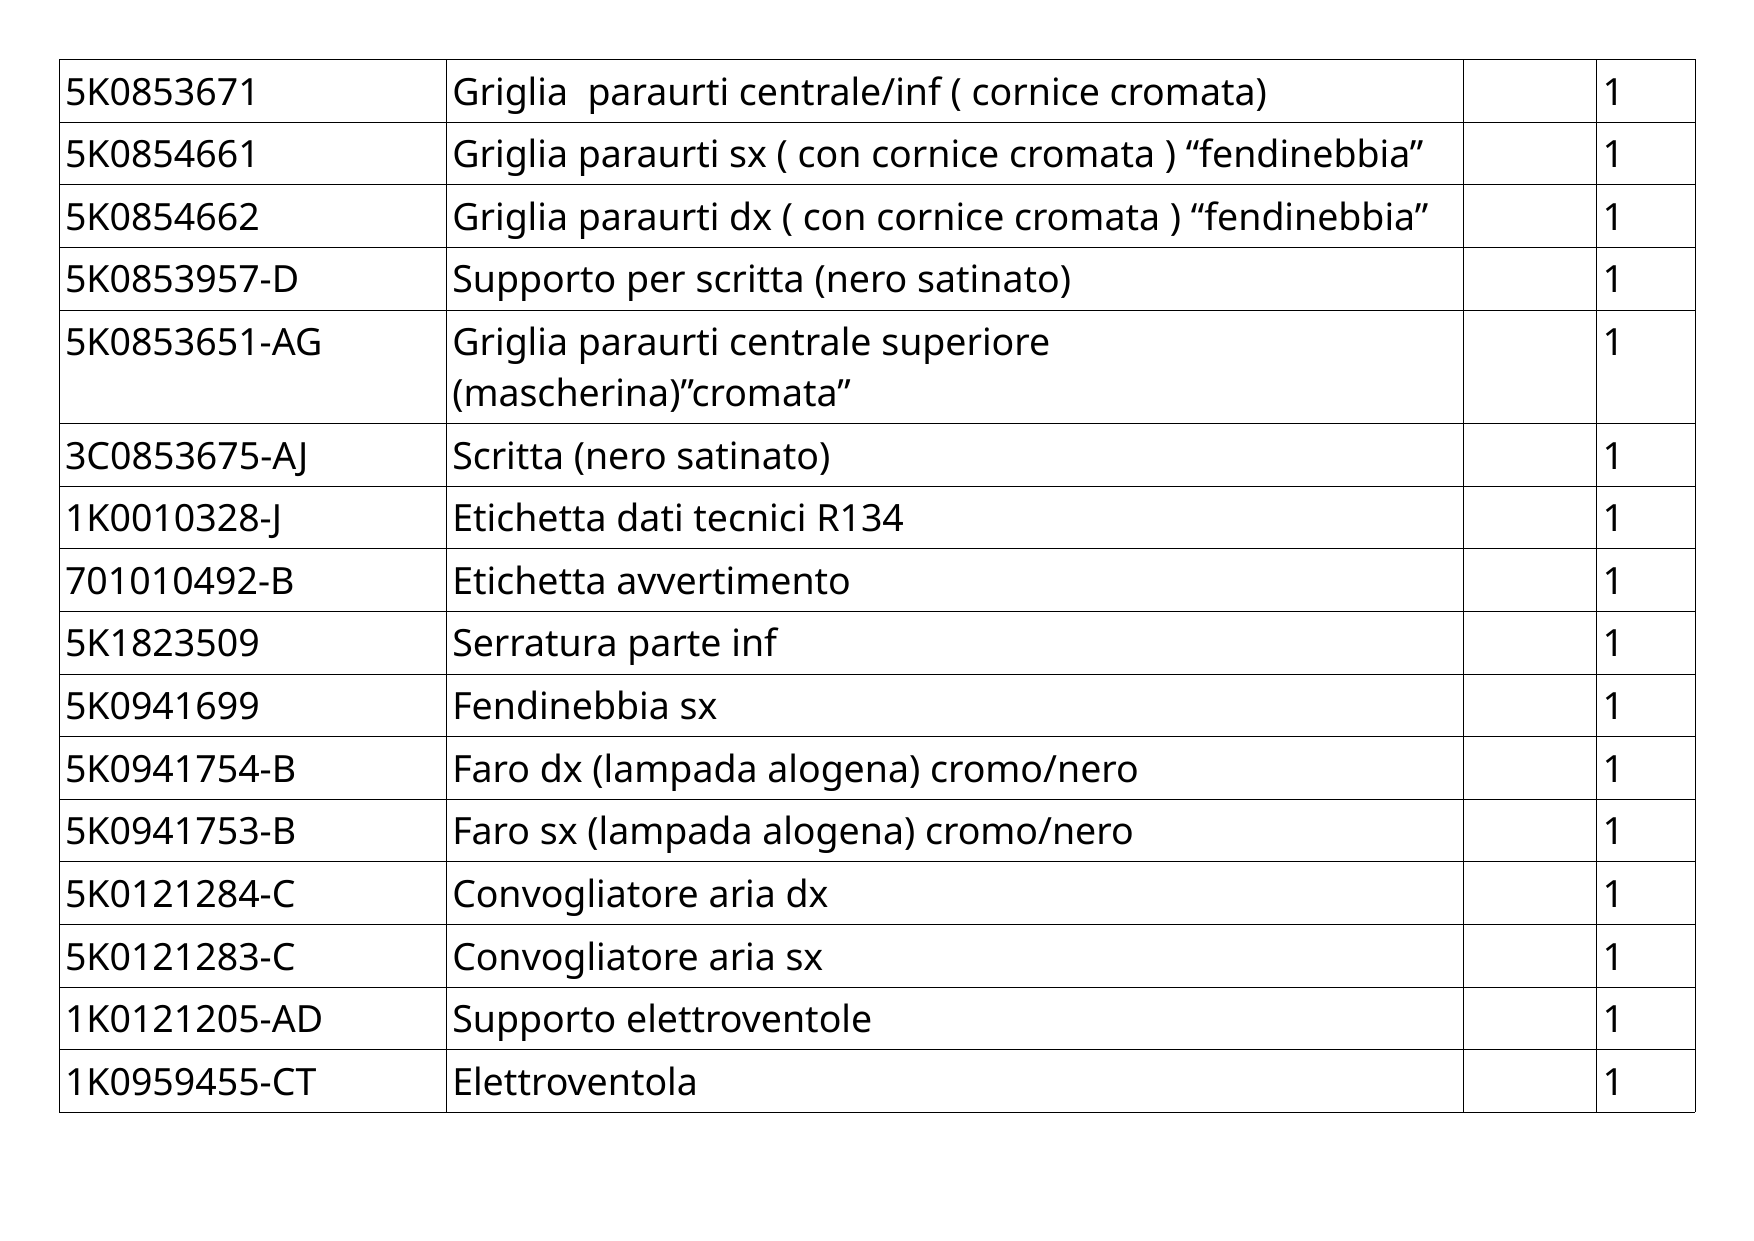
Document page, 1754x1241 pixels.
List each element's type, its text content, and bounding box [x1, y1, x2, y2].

table_cell [1464, 487, 1596, 548]
table_cell Supporto elettroventole [447, 988, 1463, 1049]
table_cell [1464, 549, 1596, 611]
table_cell 1 [1597, 925, 1695, 987]
table_cell 1 [1597, 862, 1695, 924]
table_cell Etichetta avvertimento [447, 549, 1463, 611]
table_cell [1464, 675, 1596, 736]
table_cell 5K0854662 [60, 185, 446, 247]
table_cell 1 [1597, 311, 1695, 423]
table_cell [1464, 424, 1596, 486]
table_cell 5K0941753-B [60, 800, 446, 861]
table_cell [1464, 248, 1596, 309]
table_cell [1464, 1050, 1596, 1112]
table_cell Elettroventola [447, 1050, 1463, 1112]
table_cell Convogliatore aria sx [447, 925, 1463, 987]
table_cell 5K0853651-AG [60, 311, 446, 423]
table_cell 1 [1597, 988, 1695, 1049]
table_cell Convogliatore aria dx [447, 862, 1463, 924]
table_cell [1464, 862, 1596, 924]
table_cell 1 [1597, 800, 1695, 861]
table_cell Scritta (nero satinato) [447, 424, 1463, 486]
table_cell [1464, 800, 1596, 861]
table_cell 1K0010328-J [60, 487, 446, 548]
table_cell 5K0854661 [60, 123, 446, 184]
table_cell 1 [1597, 123, 1695, 184]
table_cell 1 [1597, 612, 1695, 673]
table_cell 1 [1597, 185, 1695, 247]
table_cell 1 [1597, 487, 1695, 548]
table_cell [1464, 311, 1596, 423]
table_cell Griglia paraurti dx ( con cornice cromata ) “fendinebbia” [447, 185, 1463, 247]
table_cell [1464, 123, 1596, 184]
table_cell Faro dx (lampada alogena) cromo/nero [447, 737, 1463, 799]
table_cell 3C0853675-AJ [60, 424, 446, 486]
table_cell 1 [1597, 248, 1695, 309]
table_cell 5K0941699 [60, 675, 446, 736]
table_cell 5K0853671 [60, 60, 446, 122]
table_cell 1 [1597, 549, 1695, 611]
table_cell [1464, 737, 1596, 799]
table_cell 5K1823509 [60, 612, 446, 673]
table_cell 1 [1597, 737, 1695, 799]
table_cell 1 [1597, 1050, 1695, 1112]
table_cell Faro sx (lampada alogena) cromo/nero [447, 800, 1463, 861]
table_cell 5K0121283-C [60, 925, 446, 987]
table_cell 701010492-B [60, 549, 446, 611]
table_cell Serratura parte inf [447, 612, 1463, 673]
table_cell 1 [1597, 60, 1695, 122]
table_cell [1464, 60, 1596, 122]
table_cell 5K0121284-C [60, 862, 446, 924]
table_cell [1464, 925, 1596, 987]
table_cell 5K0853957-D [60, 248, 446, 309]
table_cell [1464, 988, 1596, 1049]
table_cell 1 [1597, 424, 1695, 486]
table_cell Supporto per scritta (nero satinato) [447, 248, 1463, 309]
table_cell Griglia paraurti sx ( con cornice cromata ) “fendinebbia” [447, 123, 1463, 184]
table_cell Etichetta dati tecnici R134 [447, 487, 1463, 548]
table_cell 5K0941754-B [60, 737, 446, 799]
table_cell Griglia paraurti centrale/inf ( cornice cromata) [447, 60, 1463, 122]
table_cell [1464, 185, 1596, 247]
table_cell Fendinebbia sx [447, 675, 1463, 736]
table_cell Griglia paraurti centrale superiore (mascherina)”cromata” [447, 311, 1463, 423]
table_cell [1464, 612, 1596, 673]
table_cell 1 [1597, 675, 1695, 736]
table_cell 1K0959455-CT [60, 1050, 446, 1112]
table_cell 1K0121205-AD [60, 988, 446, 1049]
